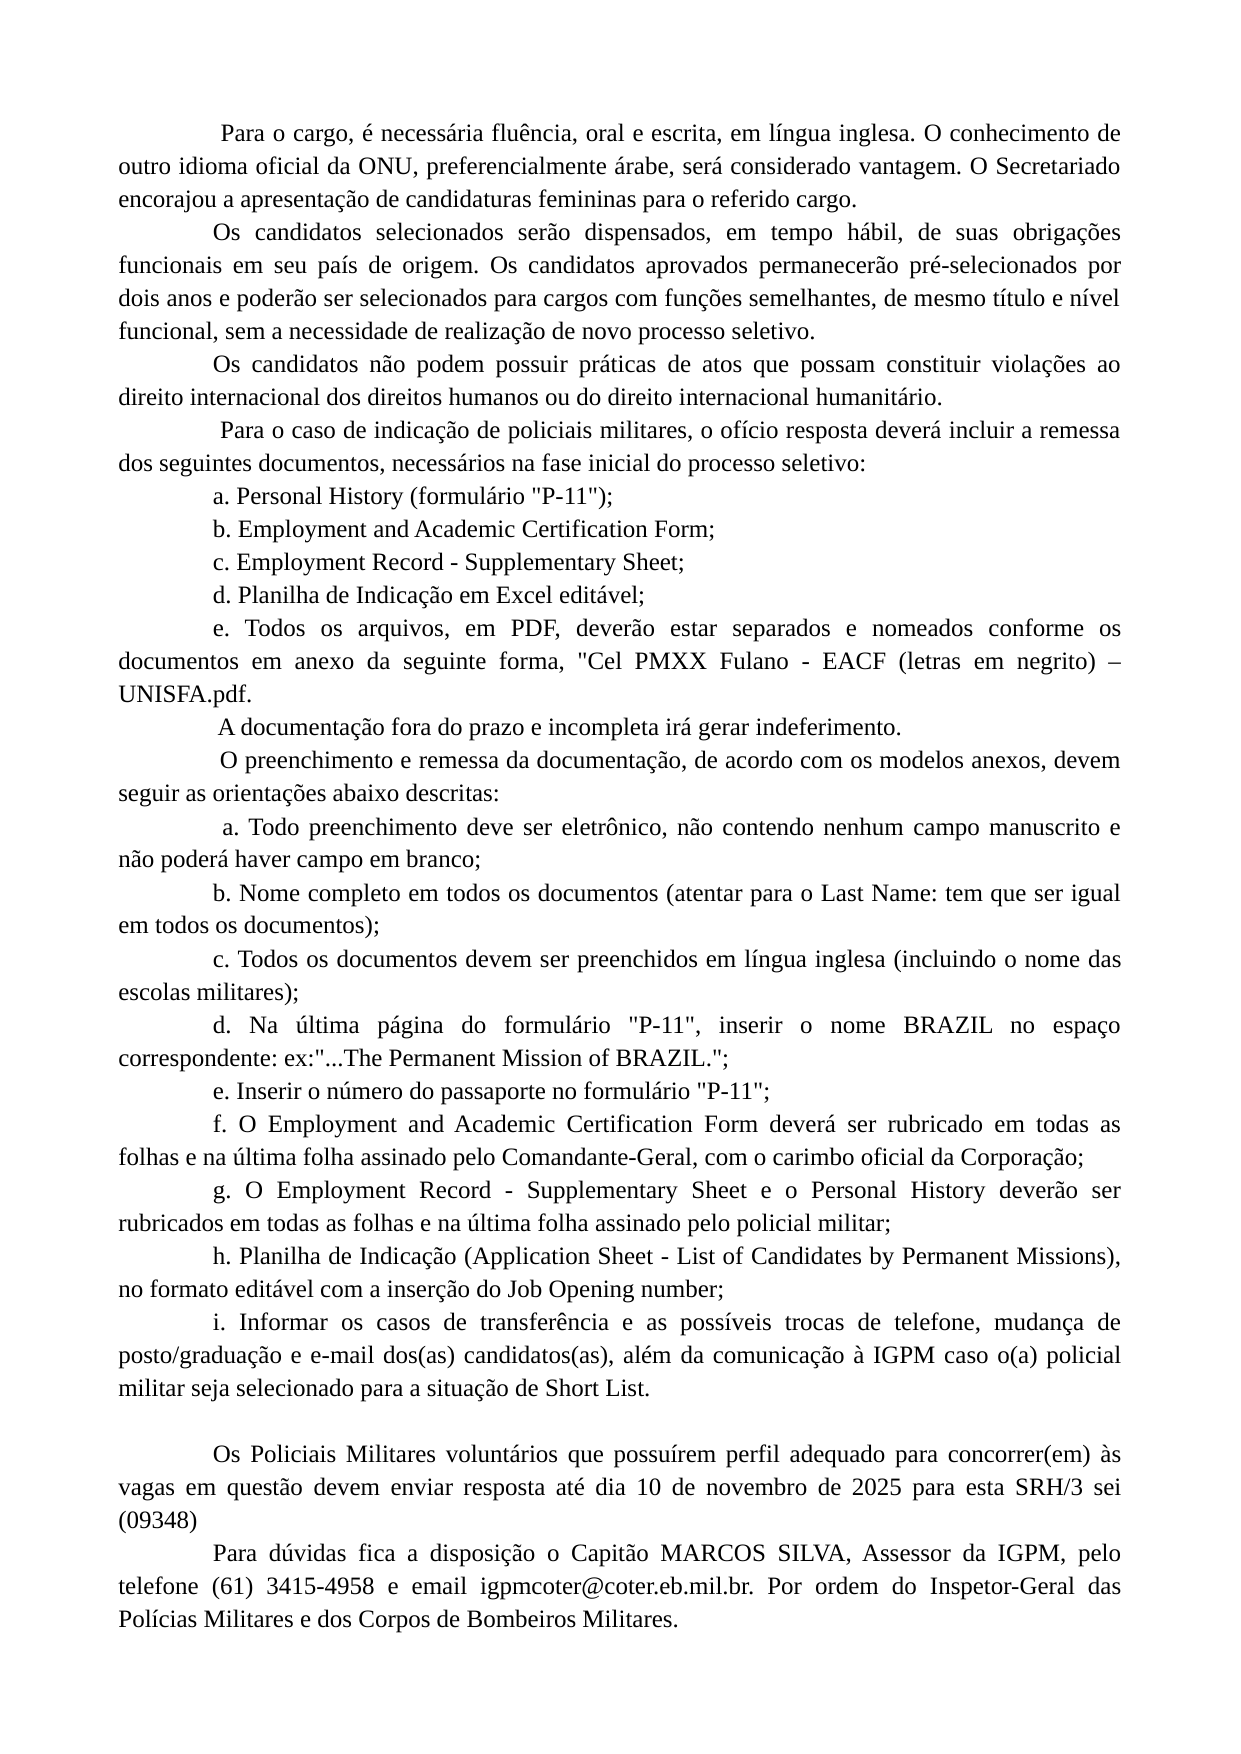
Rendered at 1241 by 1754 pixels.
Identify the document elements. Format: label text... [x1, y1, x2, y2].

text c. Todos os documentos devem ser preenchidos em língua inglesa (incluindo o nome das escolas militares); [118, 944, 1122, 1005]
text Para dúvidas fica a disposição o Capitão MARCOS SILVA, Assessor da IGPM, pelo telefone (61) 3415-4958 e email igpmcoter@coter.eb.mil.br. Por ordem do Inspetor-Geral das Polícias Militares e dos Corpos de Bombeiros Militares. [118, 1538, 1122, 1633]
text b. Nome completo em todos os documentos (atentar para o Last Name: tem que ser igual em todos os documentos); [118, 878, 1122, 939]
text d. Na última página do formulário "P-11", inserir o nome BRAZIL no espaço correspondente: ex:"...The Permanent Mission of BRAZIL."; [118, 1010, 1122, 1071]
text b. Employment and Academic Certification Form; [118, 514, 1122, 543]
text Para o caso de indicação de policiais militares, o ofício resposta deverá incluir a remessa dos seguintes documentos, necessários na fase inicial do processo seletivo: [118, 415, 1122, 477]
text d. Planilha de Indicação em Excel editável; [118, 580, 1122, 609]
text e. Inserir o número do passaporte no formulário "P-11"; [118, 1076, 1122, 1104]
text A documentação fora do prazo e incompleta irá gerar indeferimento. [118, 712, 1122, 741]
text c. Employment Record - Supplementary Sheet; [118, 547, 1122, 576]
text O preenchimento e remessa da documentação, de acordo com os modelos anexos, devem seguir as orientações abaixo descritas: [118, 746, 1122, 807]
text Os candidatos selecionados serão dispensados, em tempo hábil, de suas obrigações funcionais em seu país de origem. Os candidatos aprovados permanecerão pré-selecionados por dois anos e poderão ser selecionados para cargos com funções semelhantes, de mesmo título e nível funcional, sem a necessidade de realização de novo processo seletivo. [118, 217, 1122, 345]
text e. Todos os arquivos, em PDF, deverão estar separados e nomeados conforme os documentos em anexo da seguinte forma, "Cel PMXX Fulano - EACF (letras em negrito) – UNISFA.pdf. [118, 613, 1122, 708]
text h. Planilha de Indicação (Application Sheet - List of Candidates by Permanent Missions), no formato editável com a inserção do Job Opening number; [118, 1241, 1122, 1303]
text g. O Employment Record - Supplementary Sheet e o Personal History deverão ser rubricados em todas as folhas e na última folha assinado pelo policial militar; [118, 1175, 1122, 1237]
text f. O Employment and Academic Certification Form deverá ser rubricado em todas as folhas e na última folha assinado pelo Comandante-Geral, com o carimbo oficial da Corporação; [118, 1109, 1122, 1171]
text a. Todo preenchimento deve ser eletrônico, não contendo nenhum campo manuscrito e não poderá haver campo em branco; [118, 812, 1122, 873]
text Os Policiais Militares voluntários que possuírem perfil adequado para concorrer(em) às vagas em questão devem enviar resposta até dia 10 de novembro de 2025 para esta SRH/3 sei (09348) [118, 1439, 1122, 1534]
text a. Personal History (formulário "P-11"); [118, 481, 1122, 510]
text Os candidatos não podem possuir práticas de atos que possam constituir violações ao direito internacional dos direitos humanos ou do direito internacional humanitário. [118, 349, 1122, 411]
text i. Informar os casos de transferência e as possíveis trocas de telefone, mudança de posto/graduação e e-mail dos(as) candidatos(as), além da comunicação à IGPM caso o(a) policial militar seja selecionado para a situação de Short List. [118, 1307, 1122, 1402]
text Para o cargo, é necessária fluência, oral e escrita, em língua inglesa. O conhecimento de outro idioma oficial da ONU, preferencialmente árabe, será considerado vantagem. O Secretariado encorajou a apresentação de candidaturas femininas para o referido cargo. [118, 118, 1122, 213]
